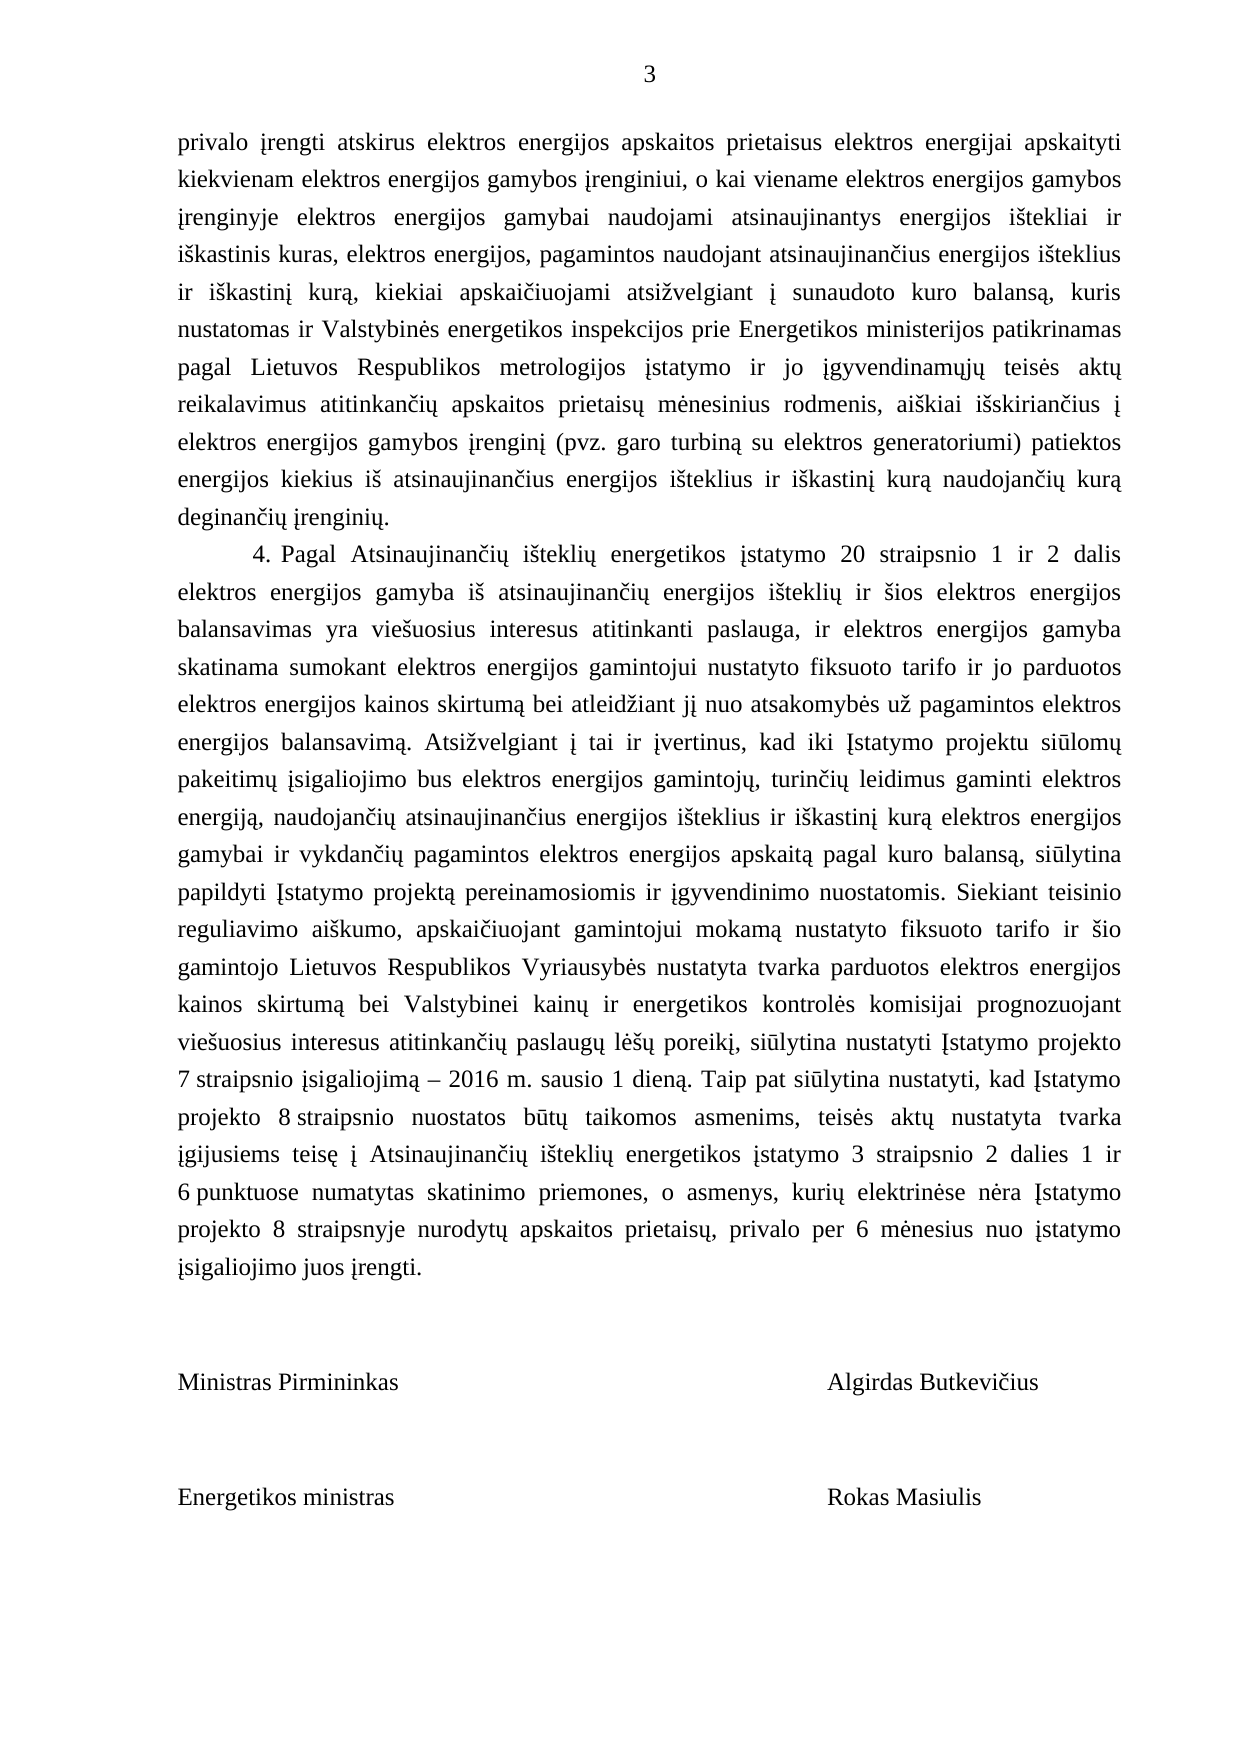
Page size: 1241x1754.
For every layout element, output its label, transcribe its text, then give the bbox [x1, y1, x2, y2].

text 4. Pagal Atsinaujinančių išteklių energetikos įstatymo 20 straipsnio 1 ir 2 dalis elektros energijos gamyba iš atsinaujinančių energijos išteklių ir šios elektros energijos balansavimas yra viešuosius interesus atitinkanti paslauga, ir elektros energijos gamyba skatinama sumokant elektros energijos gamintojui nustatyto fiksuoto tarifo ir jo parduotos elektros energijos kainos skirtumą bei atleidžiant jį nuo atsakomybės už pagamintos elektros energijos balansavimą. Atsižvelgiant į tai ir įvertinus, kad iki Įstatymo projektu siūlomų pakeitimų įsigaliojimo bus elektros energijos gamintojų, turinčių leidimus gaminti elektros energiją, naudojančių atsinaujinančius energijos išteklius ir iškastinį kurą elektros energijos gamybai ir vykdančių pagamintos elektros energijos apskaitą pagal kuro balansą, siūlytina papildyti Įstatymo projektą pereinamosiomis ir įgyvendinimo nuostatomis. Siekiant teisinio reguliavimo aiškumo, apskaičiuojant gamintojui mokamą nustatyto fiksuoto tarifo ir šio gamintojo Lietuvos Respublikos Vyriausybės nustatyta tvarka parduotos elektros energijos kainos skirtumą bei Valstybinei kainų ir energetikos kontrolės komisijai prognozuojant viešuosius interesus atitinkančių paslaugų lėšų poreikį, siūlytina nustatyti Įstatymo projekto 7 straipsnio įsigaliojimą – 2016 m. sausio 1 dieną. Taip pat siūlytina nustatyti, kad Įstatymo projekto 8 straipsnio nuostatos būtų taikomos asmenims, teisės aktų nustatyta tvarka įgijusiems teisę į Atsinaujinančių išteklių energetikos įstatymo 3 straipsnio 2 dalies 1 ir 6 punktuose numatytas skatinimo priemones, o asmenys, kurių elektrinėse nėra Įstatymo projekto 8 straipsnyje nurodytų apskaitos prietaisų, privalo per 6 mėnesius nuo įstatymo įsigaliojimo juos įrengti. [177, 531, 1122, 1281]
text Energetikos ministras Rokas Masiulis [177, 1482, 1122, 1511]
text privalo įrengti atskirus elektros energijos apskaitos prietaisus elektros energijai apskaityti kiekvienam elektros energijos gamybos įrenginiui, o kai viename elektros energijos gamybos įrenginyje elektros energijos gamybai naudojami atsinaujinantys energijos ištekliai ir iškastinis kuras, elektros energijos, pagamintos naudojant atsinaujinančius energijos išteklius ir iškastinį kurą, kiekiai apskaičiuojami atsižvelgiant į sunaudoto kuro balansą, kuris nustatomas ir Valstybinės energetikos inspekcijos prie Energetikos ministerijos patikrinamas pagal Lietuvos Respublikos metrologijos įstatymo ir jo įgyvendinamųjų teisės aktų reikalavimus atitinkančių apskaitos prietaisų mėnesinius rodmenis, aiškiai išskiriančius į elektros energijos gamybos įrenginį (pvz. garo turbiną su elektros generatoriumi) patiektos energijos kiekius iš atsinaujinančius energijos išteklius ir iškastinį kurą naudojančių kurą deginančių įrenginių. [177, 118, 1122, 531]
text Ministras Pirmininkas Algirdas Butkevičius [177, 1367, 1122, 1396]
